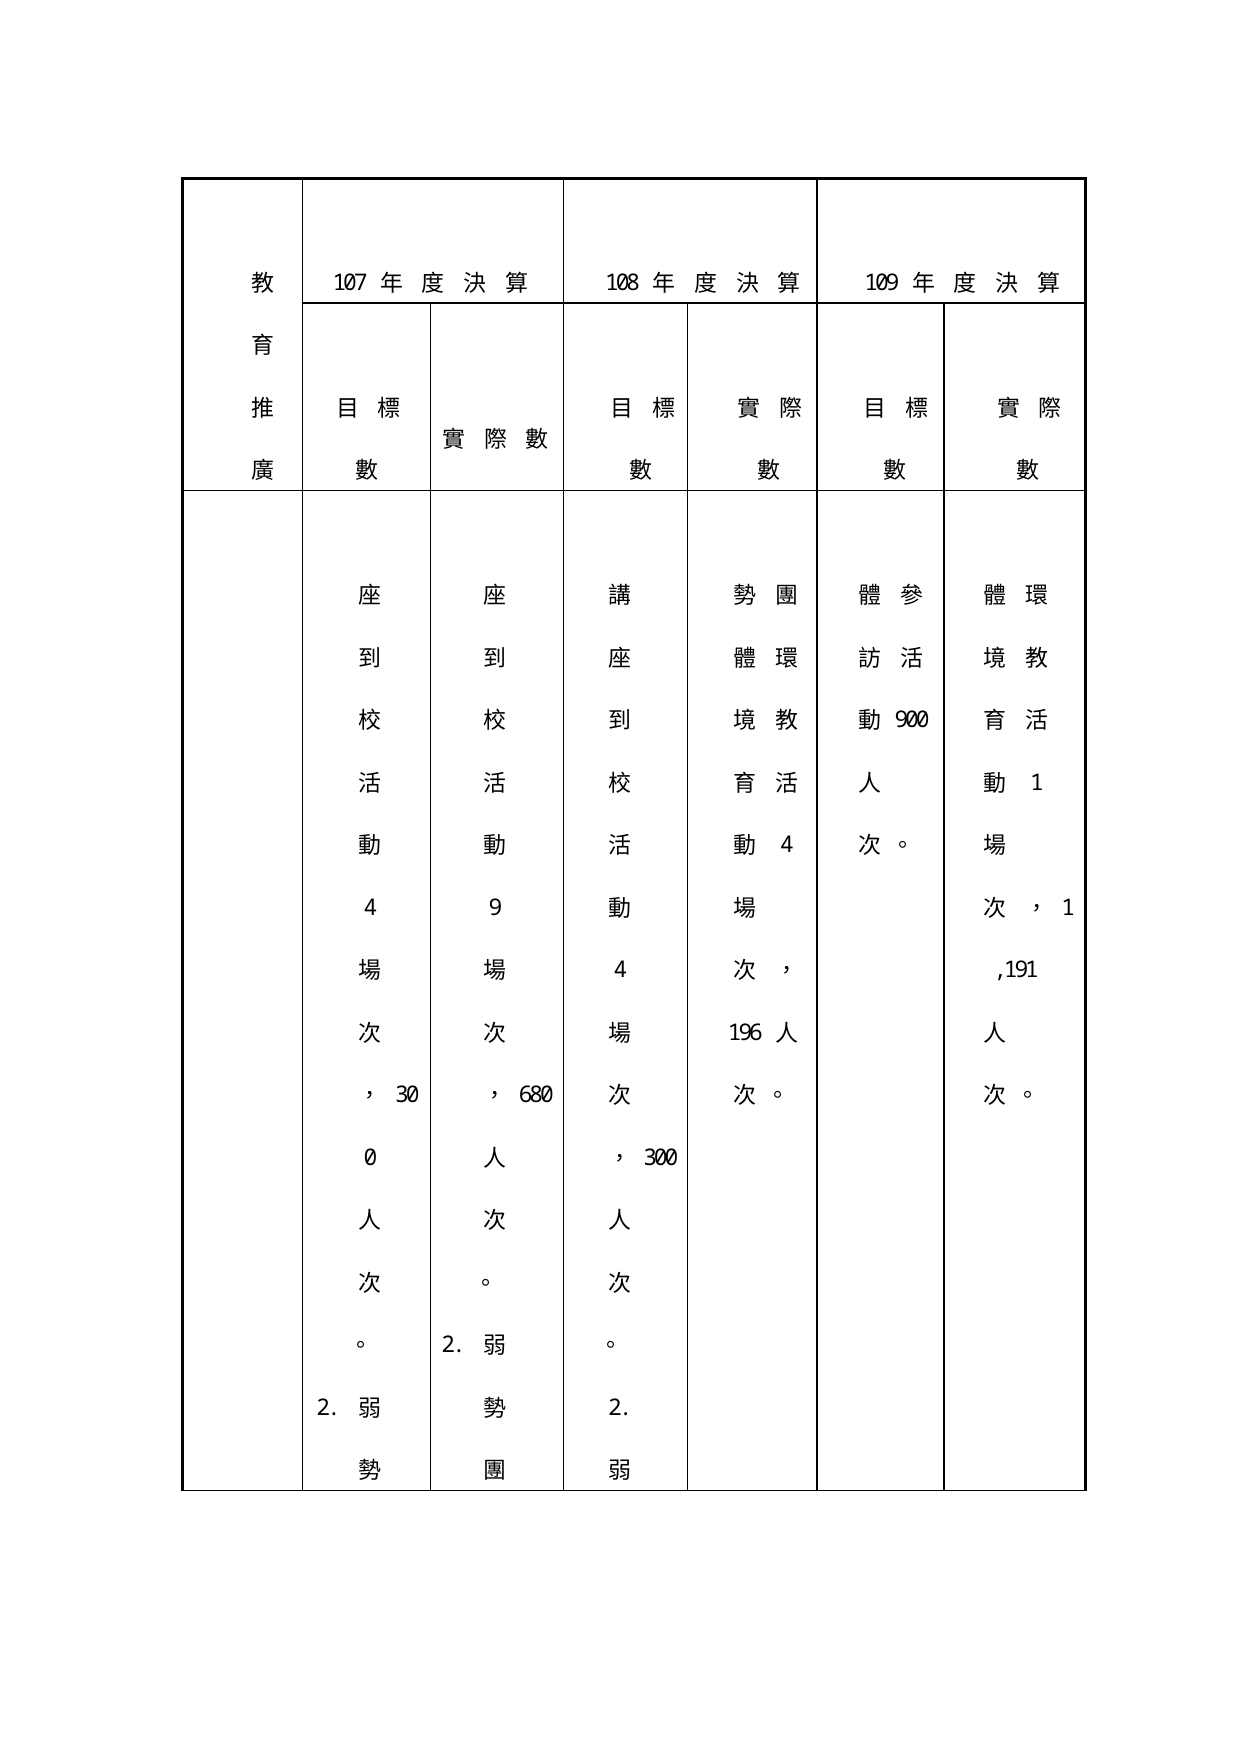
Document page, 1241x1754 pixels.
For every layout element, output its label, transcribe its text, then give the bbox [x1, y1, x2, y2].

table_cell 目標數 [818, 304, 943, 490]
table_cell 實際數 [431, 304, 563, 490]
table_cell 講座到校活動 4場次，300人次。 2.弱 [564, 491, 687, 1490]
table_cell [184, 491, 302, 1490]
table_header 108年度決算 [564, 180, 816, 302]
table_header 109年度決算 [818, 180, 1084, 302]
table_cell 勢團體環境教育活動4場次，196人次。 [688, 491, 816, 1490]
table_cell 實際數 [945, 304, 1084, 490]
table_cell 實際數 [688, 304, 816, 490]
table_cell 體參訪活動900人次。 [818, 491, 943, 1490]
table_cell 目標數 [303, 304, 430, 490]
table_cell 目標數 [564, 304, 687, 490]
table_header 107年度決算 [303, 180, 563, 302]
table_cell 座到校活動 9場次，680人次。 2.弱勢團 [431, 491, 563, 1490]
table_cell 體環境教育活動1場次，1,191人次。 [945, 491, 1084, 1490]
table_header 教育推廣類別 [184, 180, 302, 490]
table_cell 座到校活動 4場次，300人次。 2.弱勢 [303, 491, 430, 1490]
